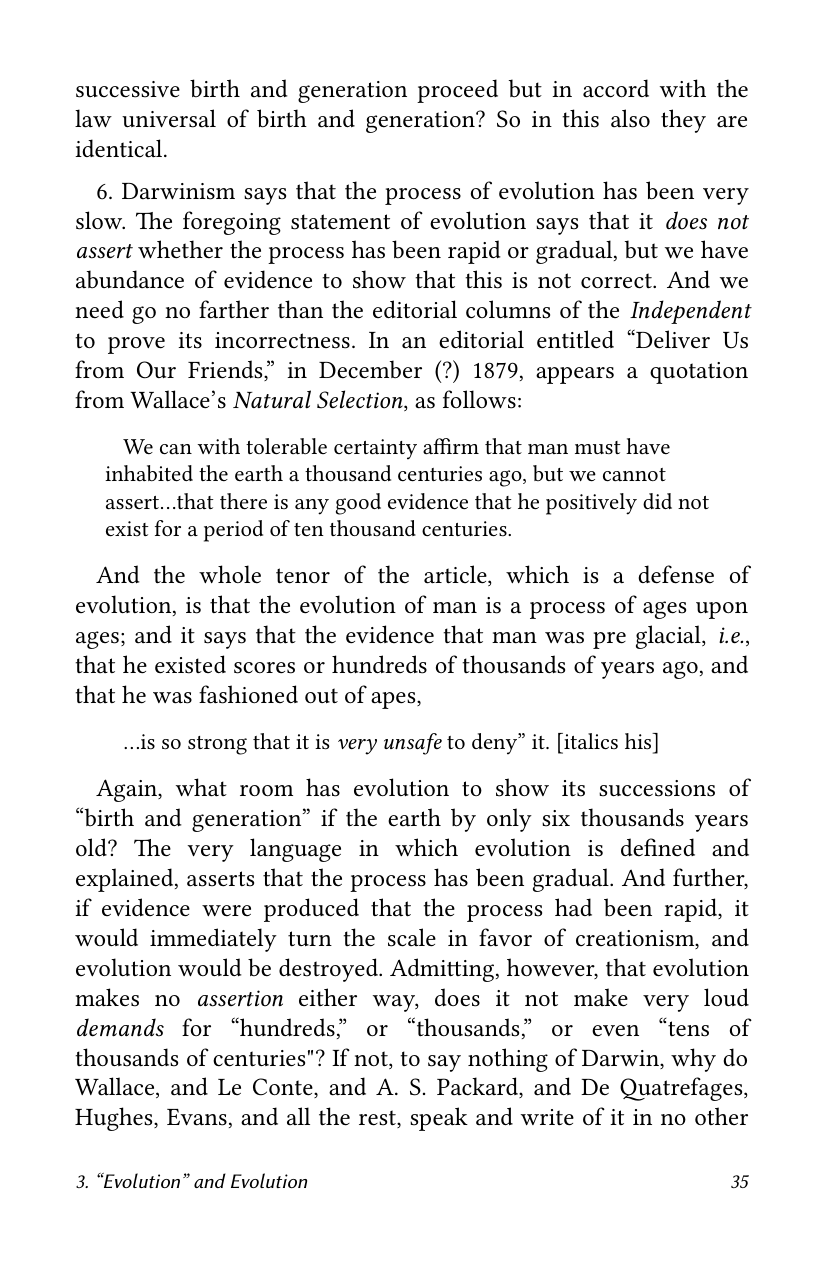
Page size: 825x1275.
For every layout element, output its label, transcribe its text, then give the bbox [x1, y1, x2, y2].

text ...is so strong that it is very unsafe to deny” it. [italics his] [105, 729, 720, 755]
text And the whole tenor of the article, which is a defense of evolution, is that the evolution of man is a process of ages upon ages; and it says that the evidence that man was pre glacial, i.e., that he existed scores or hundreds of thousands of years ago, and that he was fashioned out of apes, [75, 562, 750, 710]
text Again, what room has evolution to show its successions of “birth and generation” if the earth by only six thousands years old? The very language in which evolution is defined and explained, asserts that the process has been gradual. And further, if evidence were produced that the process had been rapid, it would immediately turn the scale in favor of creationism, and evolution would be destroyed. Admitting, however, that evolution makes no assertion either way, does it not make very loud demands for “hundreds,” or “thousands,” or even “tens of thousands of centuries"? If not, to say nothing of Darwin, why do Wallace, and Le Conte, and A. S. Packard, and De Quatrefages, Hughes, Evans, and all the rest, speak and write of it in no other [75, 774, 750, 1132]
text successive birth and generation proceed but in accord with the law universal of birth and generation? So in this also they are identical. [75, 75, 750, 163]
text 6. Darwinism says that the process of evolution has been very slow. The foregoing statement of evolution says that it does not assert whether the process has been rapid or gradual, but we have abundance of evidence to show that this is not correct. And we need go no farther than the editorial columns of the Independent to prove its incorrectness. In an editorial entitled “Deliver Us from Our Friends,” in December (?) 1879, appears a quotation from Wallace’s Natural Selection, as follows: [75, 177, 750, 414]
text We can with tolerable certainty affirm that man must have inhabited the earth a thousand centuries ago, but we cannot assert...that there is any good evidence that he positively did not exist for a period of ten thousand centuries. [105, 434, 720, 542]
